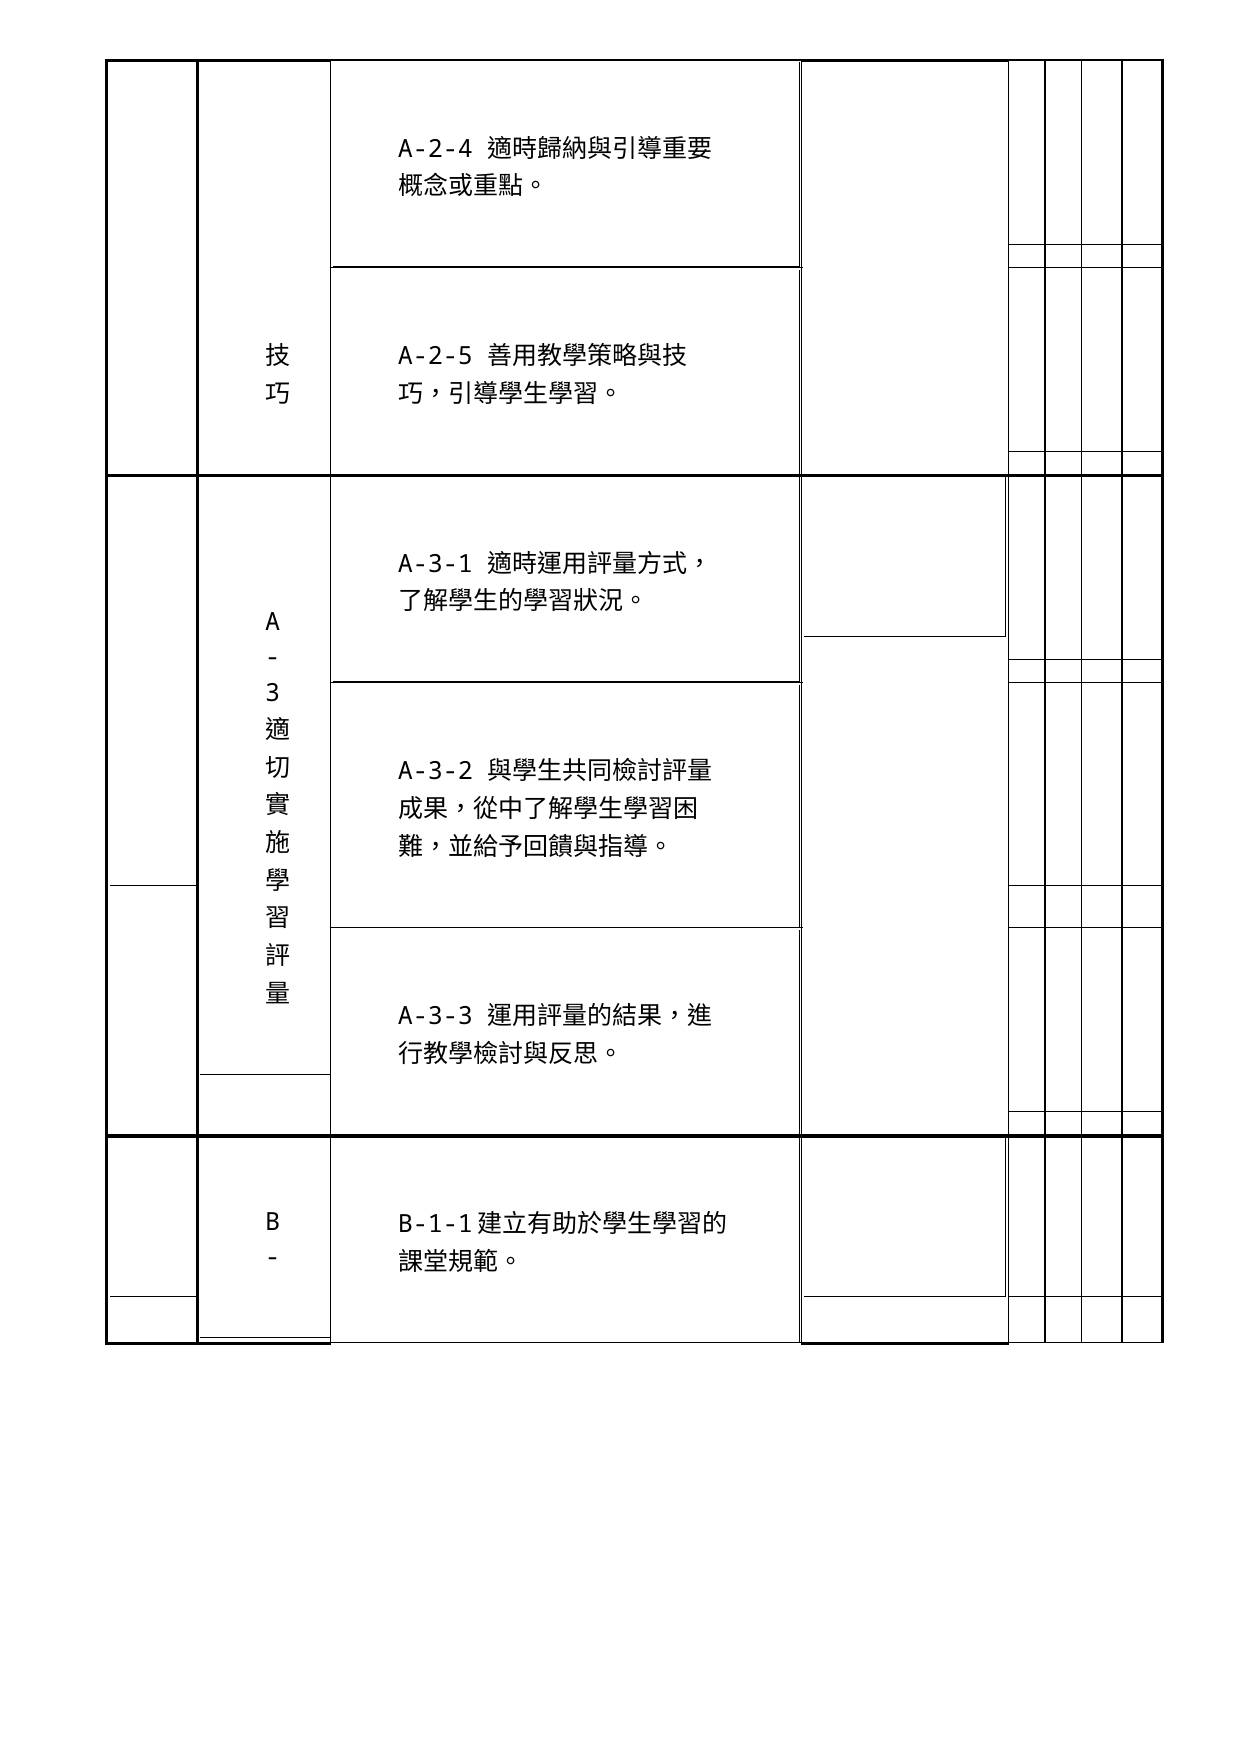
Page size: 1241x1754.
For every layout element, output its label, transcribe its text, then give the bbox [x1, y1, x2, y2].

table_cell A-2-4 適時歸納與引導重要概念或重點。 [331, 61, 801, 267]
table_cell [1009, 477, 1044, 659]
table_cell [1009, 1138, 1044, 1296]
table_cell [1009, 886, 1044, 927]
table_cell [1046, 1297, 1081, 1342]
table_cell [1082, 1138, 1121, 1296]
table_cell [108, 62, 196, 474]
table_cell B-1-1建立有助於學生學習的課堂規範。 [331, 1138, 799, 1342]
table_cell A-3-3 運用評量的結果，進行教學檢討與反思。 [331, 928, 801, 1134]
table_cell [1082, 886, 1121, 927]
table_cell [1009, 245, 1044, 267]
table_cell A-3-1 適時運用評量方式，了解學生的學習狀況。 [331, 477, 799, 682]
table_cell [1046, 683, 1081, 885]
table_cell [1046, 61, 1081, 244]
table_cell [1082, 61, 1121, 244]
table_cell [1046, 660, 1081, 682]
table_cell [1046, 477, 1081, 659]
table_cell [802, 477, 1008, 1134]
table_cell [802, 1138, 1008, 1342]
table_cell [1082, 683, 1121, 885]
table_cell [1046, 886, 1081, 927]
table_cell [1082, 477, 1121, 659]
table_cell [1123, 452, 1161, 474]
table_cell [1046, 245, 1081, 267]
table_cell [1046, 268, 1081, 451]
table_cell [1082, 1297, 1121, 1342]
table_cell A-3適切實施學習評量 [199, 477, 330, 1134]
table_cell [108, 1138, 196, 1342]
table_cell [1123, 268, 1161, 451]
table_cell [108, 477, 196, 1134]
table_cell [1009, 1112, 1044, 1134]
table_cell 技巧 [199, 62, 330, 474]
table_cell A-3-2 與學生共同檢討評量成果，從中了解學生學習困難，並給予回饋與指導。 [331, 683, 801, 927]
table_cell [1009, 683, 1044, 885]
table_cell [1123, 1112, 1161, 1134]
table_cell [1123, 245, 1161, 267]
table_cell [802, 62, 1008, 474]
table_cell [1082, 1112, 1121, 1134]
table_cell [1082, 245, 1121, 267]
table_cell [1123, 928, 1161, 1111]
table_cell B- [199, 1138, 330, 1342]
table_cell [1082, 268, 1121, 451]
table_cell [1046, 452, 1081, 474]
table_cell [1009, 61, 1044, 244]
table_cell [1082, 452, 1121, 474]
table_cell [1082, 928, 1121, 1111]
table_cell [1009, 928, 1044, 1111]
table_cell [1123, 1138, 1161, 1296]
table_cell [1009, 1297, 1044, 1342]
table_cell [1009, 268, 1044, 451]
table_cell [1082, 660, 1121, 682]
table_cell [1046, 1138, 1081, 1296]
table_cell [1123, 1297, 1161, 1342]
table_cell [1123, 660, 1161, 682]
table_cell [1046, 928, 1081, 1111]
table_cell [1009, 660, 1044, 682]
table_cell [1009, 452, 1044, 474]
table_cell A-2-5 善用教學策略與技巧，引導學生學習。 [331, 268, 801, 474]
table_cell [1123, 61, 1161, 244]
table_cell [1046, 1112, 1081, 1134]
table_cell [1123, 477, 1161, 659]
table_cell [1123, 683, 1161, 885]
table_cell [1123, 886, 1161, 927]
